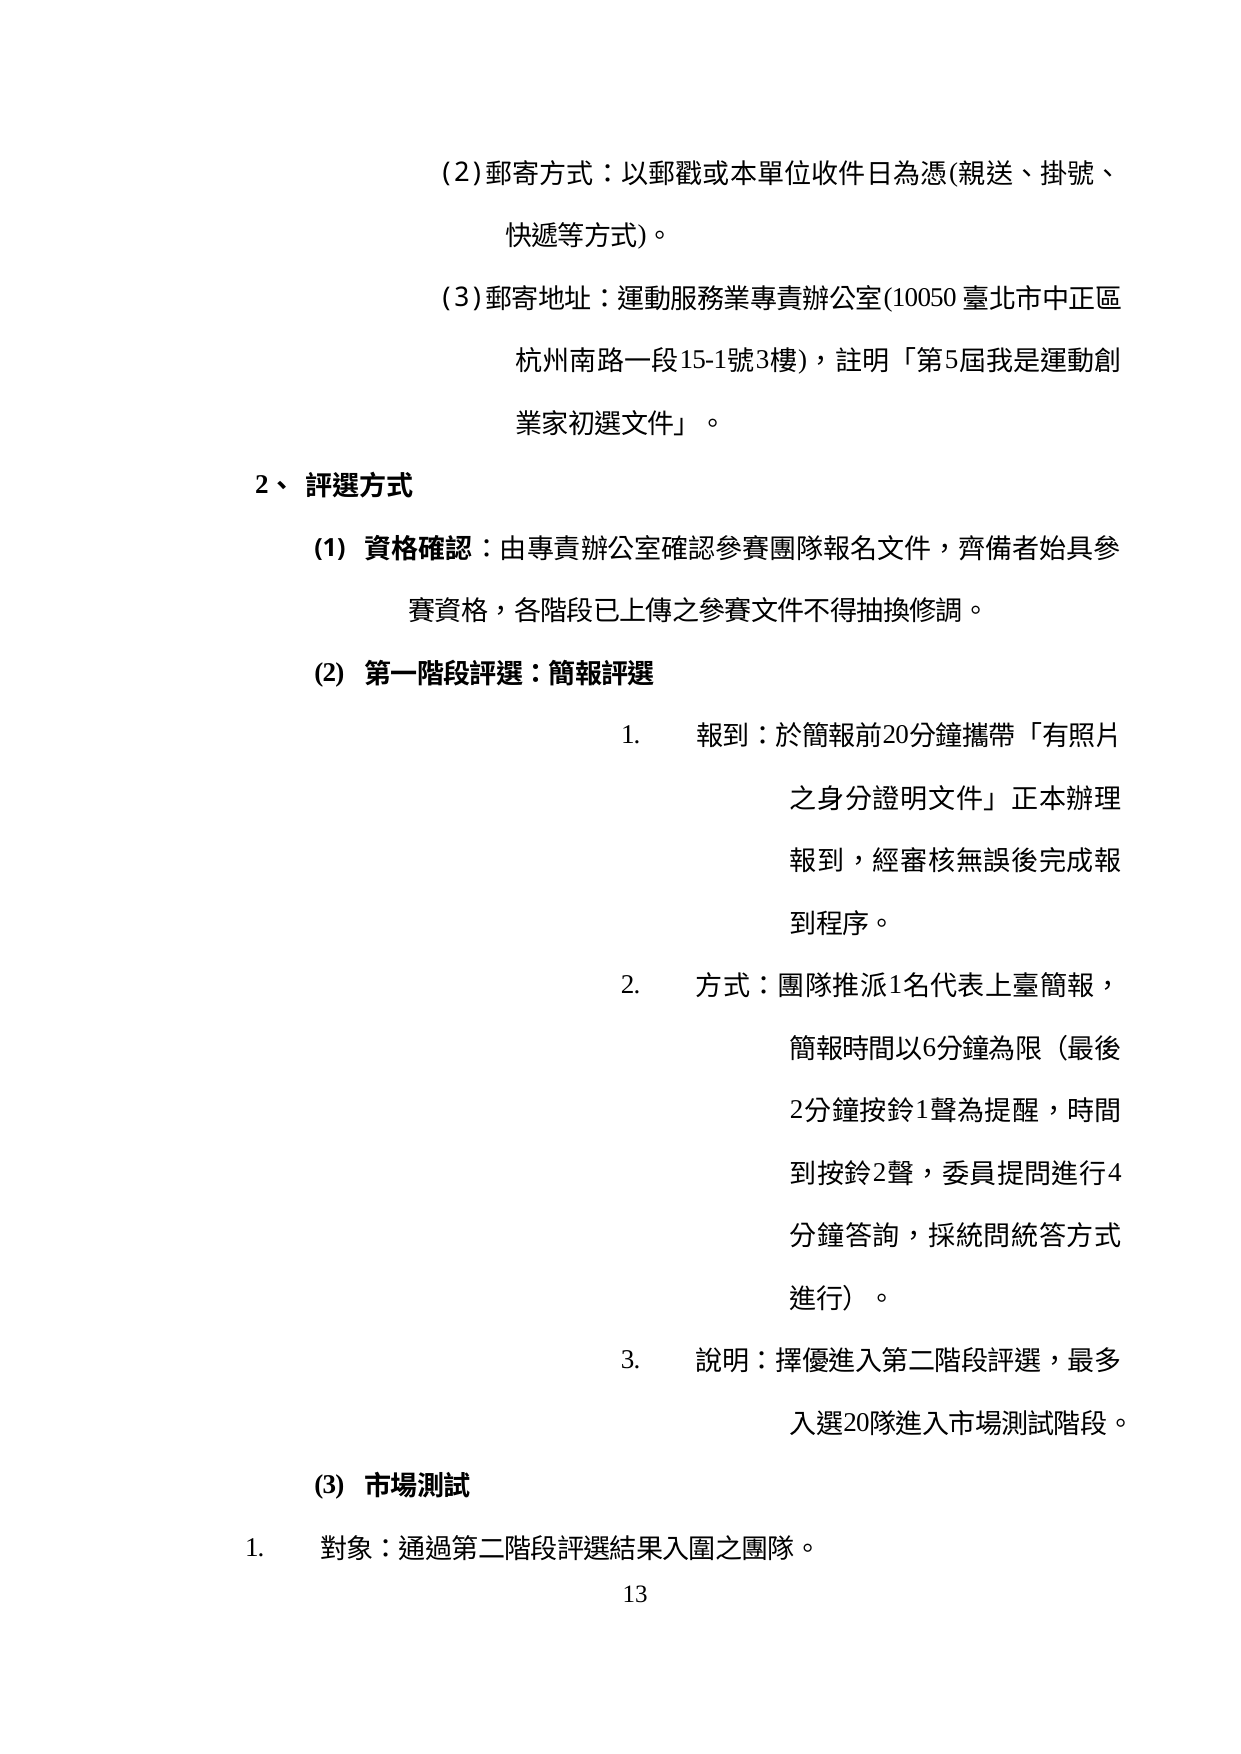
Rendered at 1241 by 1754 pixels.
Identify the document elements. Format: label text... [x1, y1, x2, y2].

list 方式：團隊推派1名代表上臺簡報，簡報時間以6分鐘為限（最後2分鐘按鈴1聲為提醒，時間到按鈴2聲，委員提問進行4分鐘答詢，採統問統答方式進行）。 [621, 942, 1122, 1317]
list 資格確認：由專責辦公室確認參賽團隊報名文件，齊備者始具參賽資格，各階段已上傳之參賽文件不得抽換修調。 [314, 504, 1122, 629]
list 第一階段評選：簡報評選 [314, 629, 1122, 692]
list 郵寄方式：以郵戳或本單位收件日為憑(親送、掛號、快遞等方式)。 [438, 129, 1122, 254]
list 報到：於簡報前20分鐘攜帶「有照片之身分證明文件」正本辦理報到，經審核無誤後完成報到程序。 [621, 692, 1122, 942]
list 郵寄地址：運動服務業專責辦公室(10050 臺北市中正區杭州南路一段15-1號3樓)，註明「第5屆我是運動創業家初選文件」。 [438, 254, 1122, 442]
list 說明：擇優進入第二階段評選，最多入選20隊進入市場測試階段。 [621, 1317, 1122, 1442]
list 對象：通過第二階段評選結果入圍之團隊。 [245, 1504, 1122, 1567]
list 市場測試 [314, 1442, 1122, 1504]
list 評選方式 [255, 442, 1122, 504]
